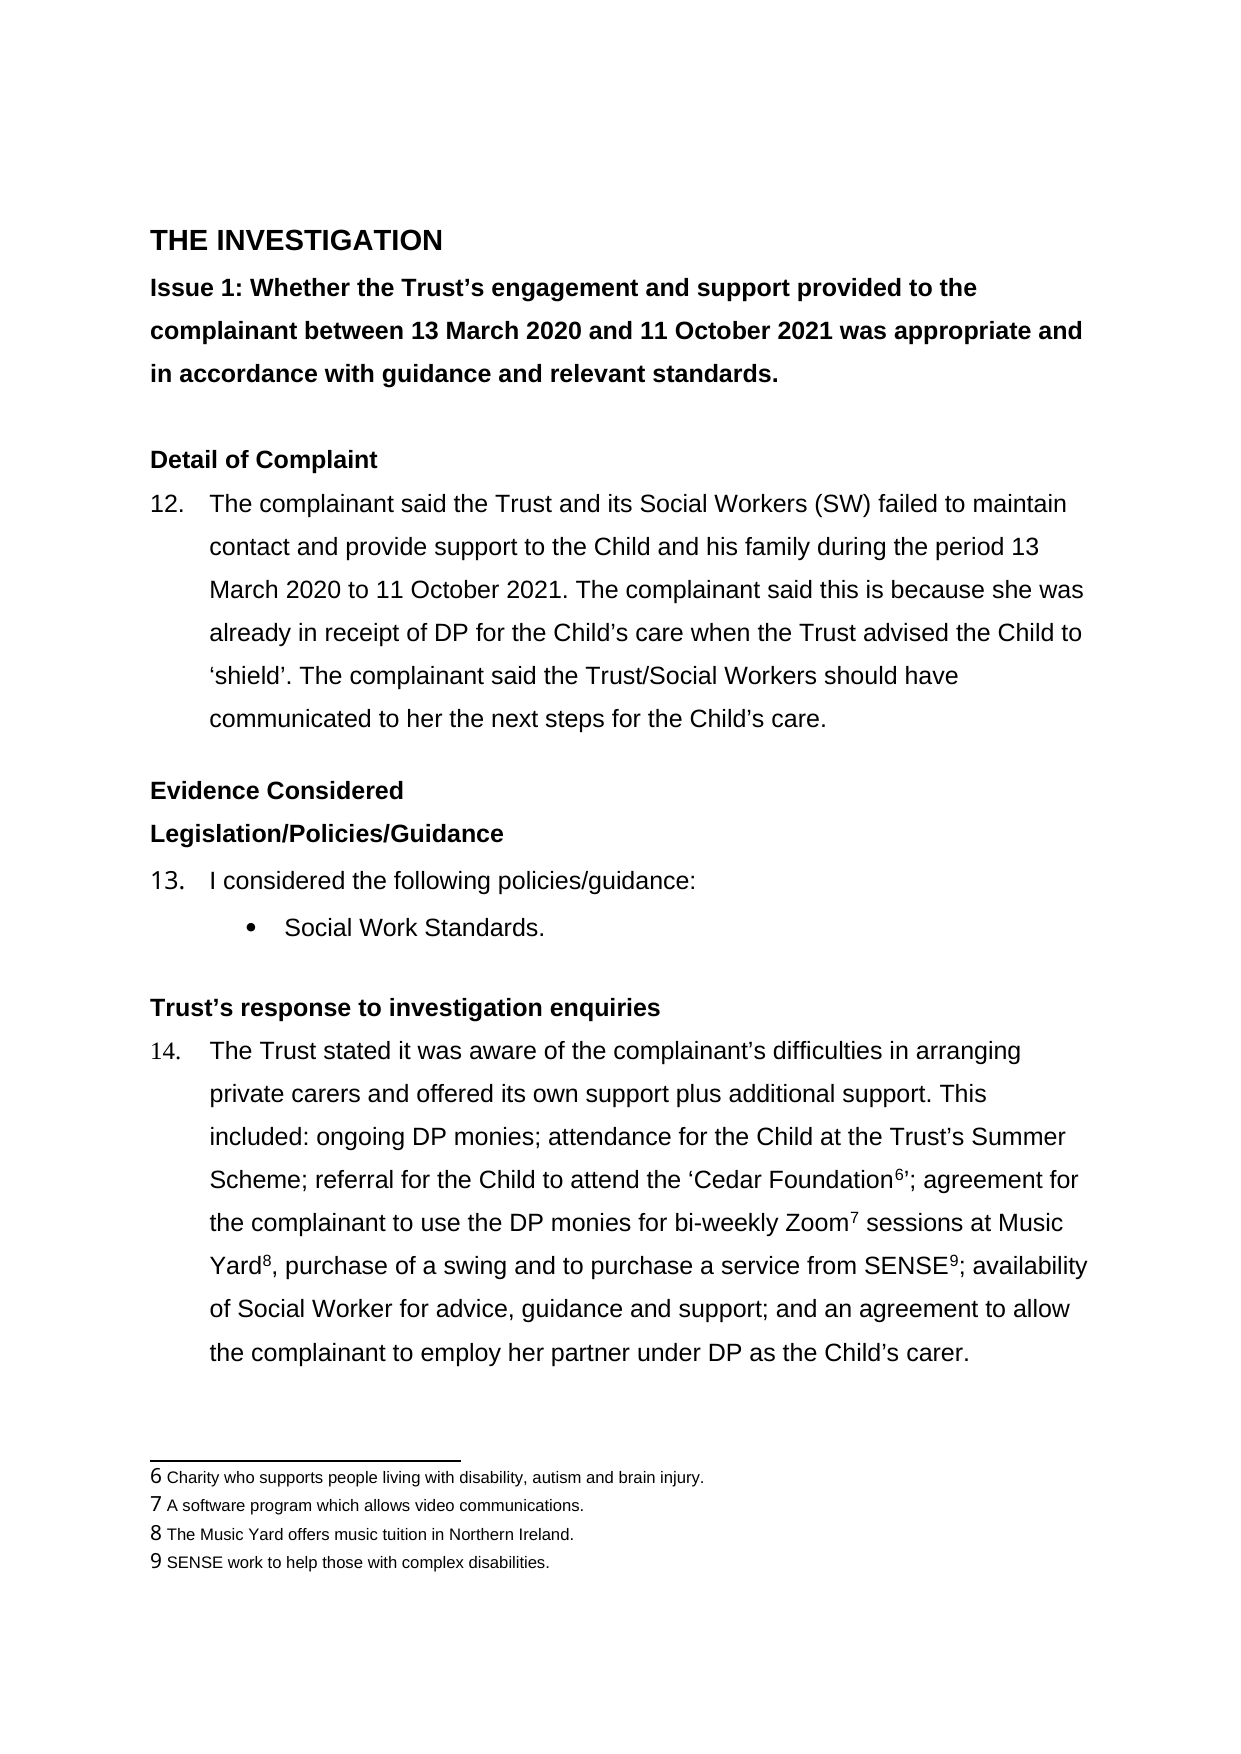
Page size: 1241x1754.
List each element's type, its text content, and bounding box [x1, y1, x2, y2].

list I considered the following policies/guidance: [150, 862, 1090, 896]
list Social Work Standards. [247, 913, 1090, 942]
list Charity who supports people living with disability, autism and brain injury. [150, 1461, 1090, 1489]
list The Trust stated it was aware of the complainant’s difficulties in arranging private carers and offered its own support plus additional support. This included: ongoing DP monies; attendance for the Child at the Trust’s Summer Scheme; referral for the Child to attend the ‘Cedar Foundation’; agreement for the complainant to use the DP monies for bi-weekly Zoom sessions at Music Yard, purchase of a swing and to purchase a service from SENSE; availability of Social Worker for advice, guidance and support; and an agreement to allow the complainant to employ her partner under DP as the Child’s carer. [150, 1036, 1090, 1366]
text Detail of Complaint [150, 445, 1090, 474]
list SENSE work to help those with complex disabilities. [150, 1546, 1090, 1574]
text Legislation/Policies/Guidance [150, 819, 1090, 848]
text Evidence Considered [150, 776, 1090, 805]
list The Music Yard offers music tuition in Northern Ireland. [150, 1518, 1090, 1546]
list A software program which allows video communications. [150, 1489, 1090, 1518]
text Trust’s response to investigation enquiries [150, 992, 1090, 1021]
list The complainant said the Trust and its Social Workers (SW) failed to maintain contact and provide support to the Child and his family during the period 13 March 2020 to 11 October 2021. The complainant said this is because she was already in receipt of DP for the Child’s care when the Trust advised the Child to ‘shield’. The complainant said the Trust/Social Workers should have communicated to her the next steps for the Child’s care. [150, 488, 1090, 733]
text Issue 1: Whether the Trust’s engagement and support provided to the complainant between 13 March 2020 and 11 October 2021 was appropriate and in accordance with guidance and relevant standards. [150, 273, 1090, 388]
text THE INVESTIGATION [150, 223, 1090, 256]
